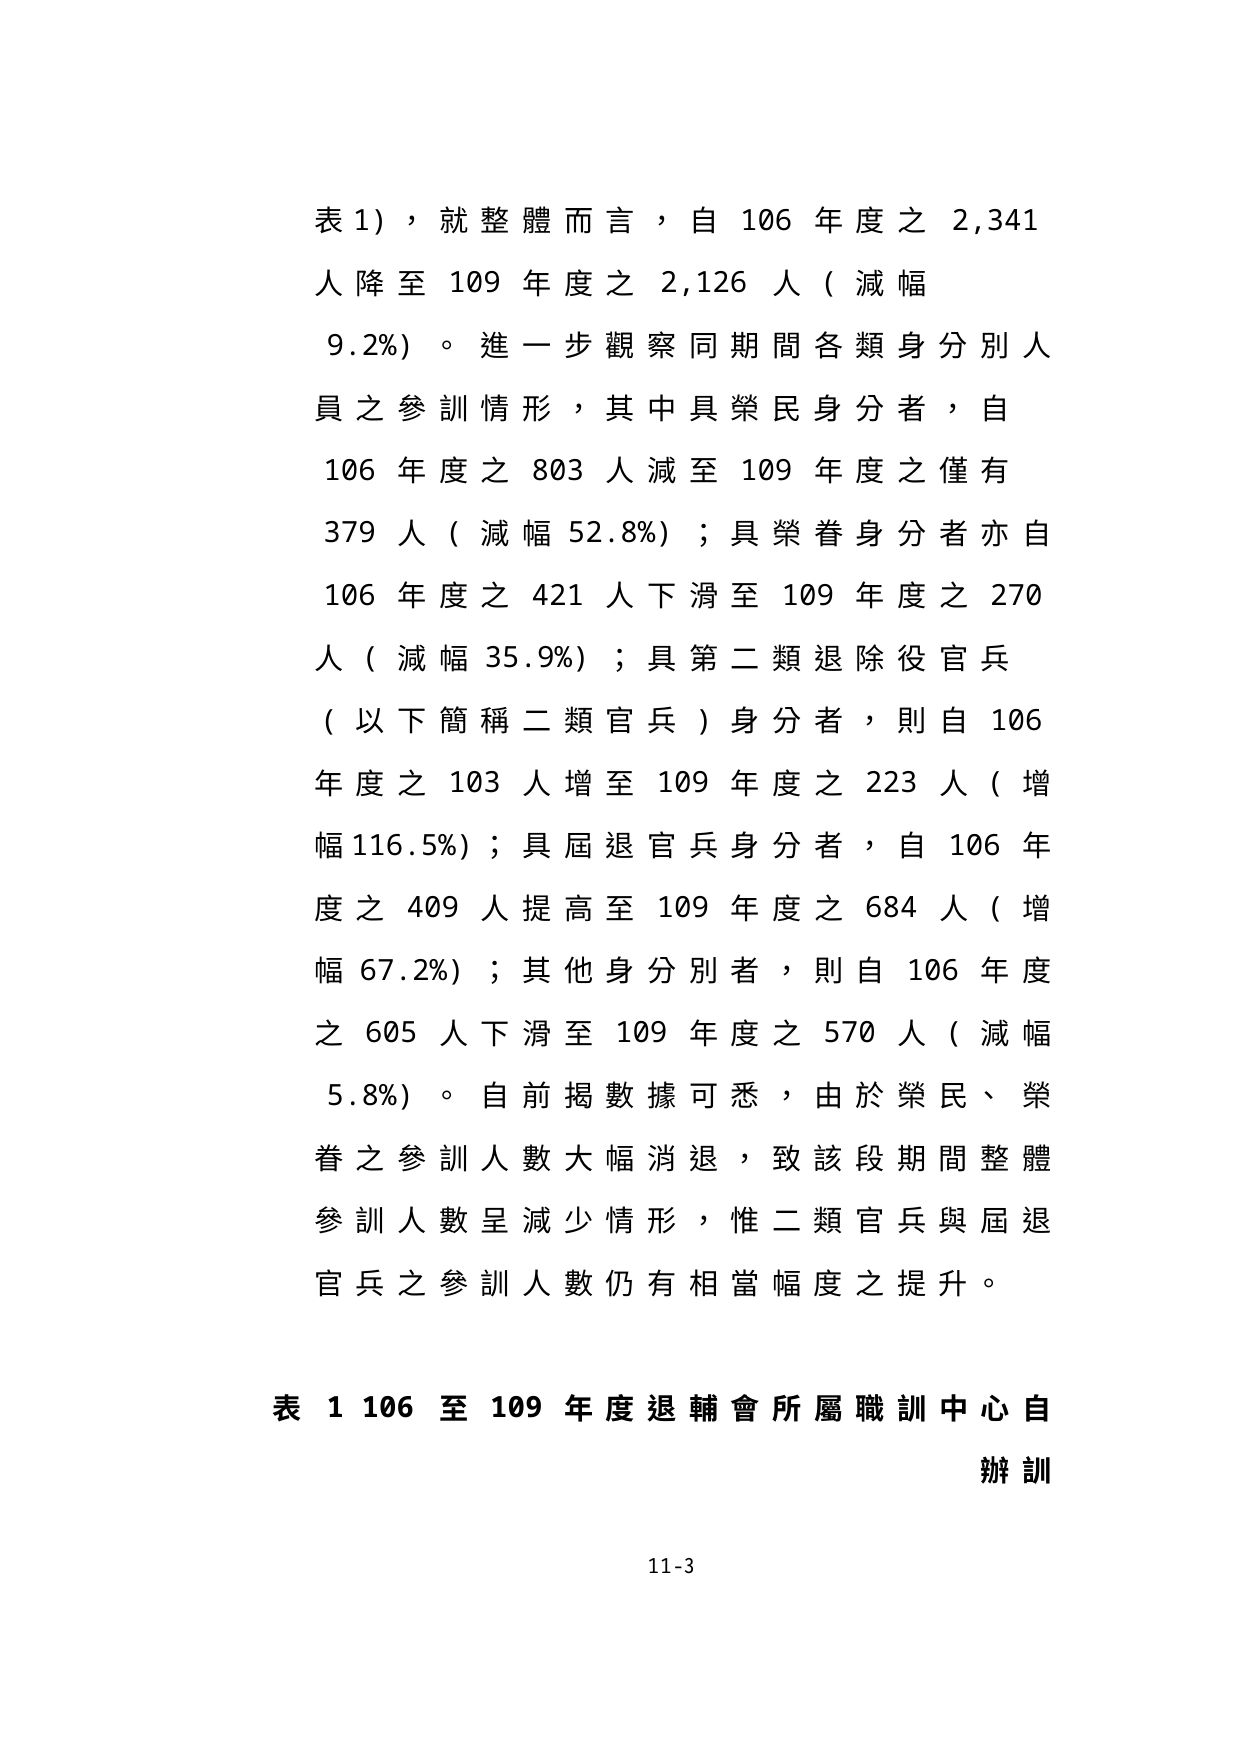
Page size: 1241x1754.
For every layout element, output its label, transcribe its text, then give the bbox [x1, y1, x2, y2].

text 表1 106至109年度退輔會所屬職訓中心自辦訓練參訓人數統計 單位：人；% [264, 1365, 1068, 1490]
text 表1)，就整體而言，自106年度之2,341人降至109年度之2,126人(減幅9.2%)。進一步觀察同期間各類身分別人員之參訓情形，其中具榮民身分者，自106年度之803人減至109年度之僅有379人(減幅52.8%)；具榮眷身分者亦自106年度之421人下滑至109年度之270人(減幅35.9%)；具第二類退除役官兵(以下簡稱二類官兵)身分者，則自106年度之103人增至109年度之223人(增幅116.5%)；具屆退官兵身分者，自106年度之409人提高至109年度之684人(增幅67.2%)；其他身分別者，則自106年度之605人下滑至109年度之570人(減幅5.8%)。自前揭數據可悉，由於榮民、榮眷之參訓人數大幅消退，致該段期間整體參訓人數呈減少情形，惟二類官兵與屆退官兵之參訓人數仍有相當幅度之提升。 [271, 177, 1058, 1302]
